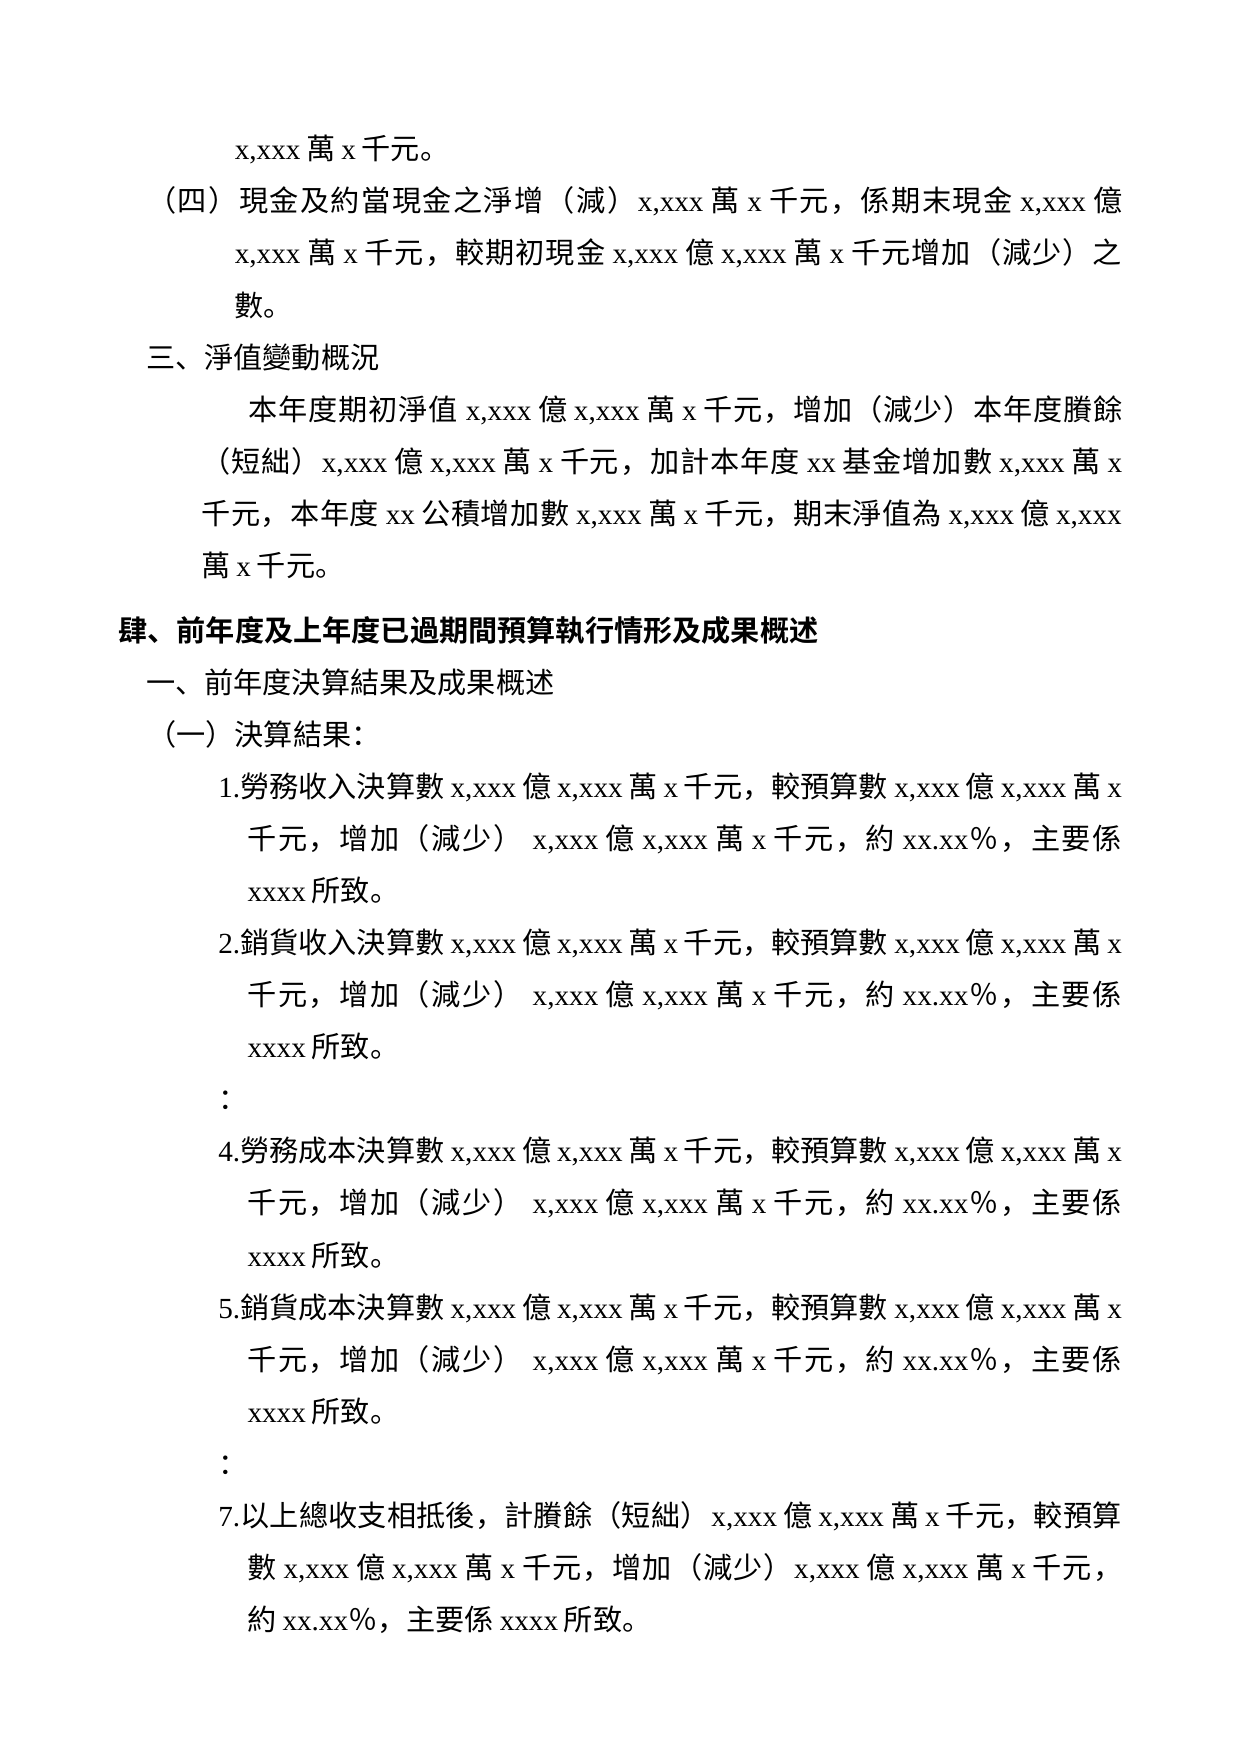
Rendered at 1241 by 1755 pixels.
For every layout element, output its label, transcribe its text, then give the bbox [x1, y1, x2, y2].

text 7.以上總收支相抵後，計賸餘（短絀）x,xxx億x,xxx萬x千元，較預算數x,xxx億x,xxx萬x千元，增加（減少）x,xxx億x,xxx萬x千元，約xx.xx％，主要係xxxx所致。 [218, 1485, 1122, 1641]
text ： [218, 1433, 1122, 1485]
text 1.勞務收入決算數x,xxx億x,xxx萬x千元，較預算數x,xxx億x,xxx萬x千元，增加（減少） x,xxx億x,xxx萬x千元，約xx.xx％，主要係xxxx所致。 [218, 756, 1122, 912]
text 2.銷貨收入決算數x,xxx億x,xxx萬x千元，較預算數x,xxx億x,xxx萬x千元，增加（減少） x,xxx億x,xxx萬x千元，約xx.xx％，主要係xxxx所致。 [218, 912, 1122, 1068]
text 一、前年度決算結果及成果概述 [146, 651, 1122, 703]
text x,xxx萬x千元。 [147, 118, 1122, 170]
text （一）決算結果： [147, 703, 1122, 756]
text ： [218, 1068, 1122, 1120]
text 5.銷貨成本決算數x,xxx億x,xxx萬x千元，較預算數x,xxx億x,xxx萬x千元，增加（減少） x,xxx億x,xxx萬x千元，約xx.xx％，主要係xxxx所致。 [218, 1276, 1122, 1433]
text 本年度期初淨值 x,xxx億x,xxx萬x千元，增加（減少）本年度賸餘（短絀）x,xxx億x,xxx萬x千元，加計本年度xx基金增加數x,xxx萬x千元，本年度xx公積增加數x,xxx萬x千元，期末淨值為x,xxx億x,xxx萬x千元。 [201, 378, 1122, 587]
text 4.勞務成本決算數x,xxx億x,xxx萬x千元，較預算數x,xxx億x,xxx萬x千元，增加（減少） x,xxx億x,xxx萬x千元，約xx.xx％，主要係xxxx所致。 [218, 1120, 1122, 1276]
text （四）現金及約當現金之淨增（減）x,xxx萬x千元，係期末現金x,xxx億x,xxx萬x千元，較期初現金x,xxx億x,xxx萬x千元增加（減少）之數。 [147, 170, 1122, 326]
text 肆、前年度及上年度已過期間預算執行情形及成果概述 [118, 599, 1122, 651]
text 三、淨值變動概況 [146, 326, 1122, 378]
